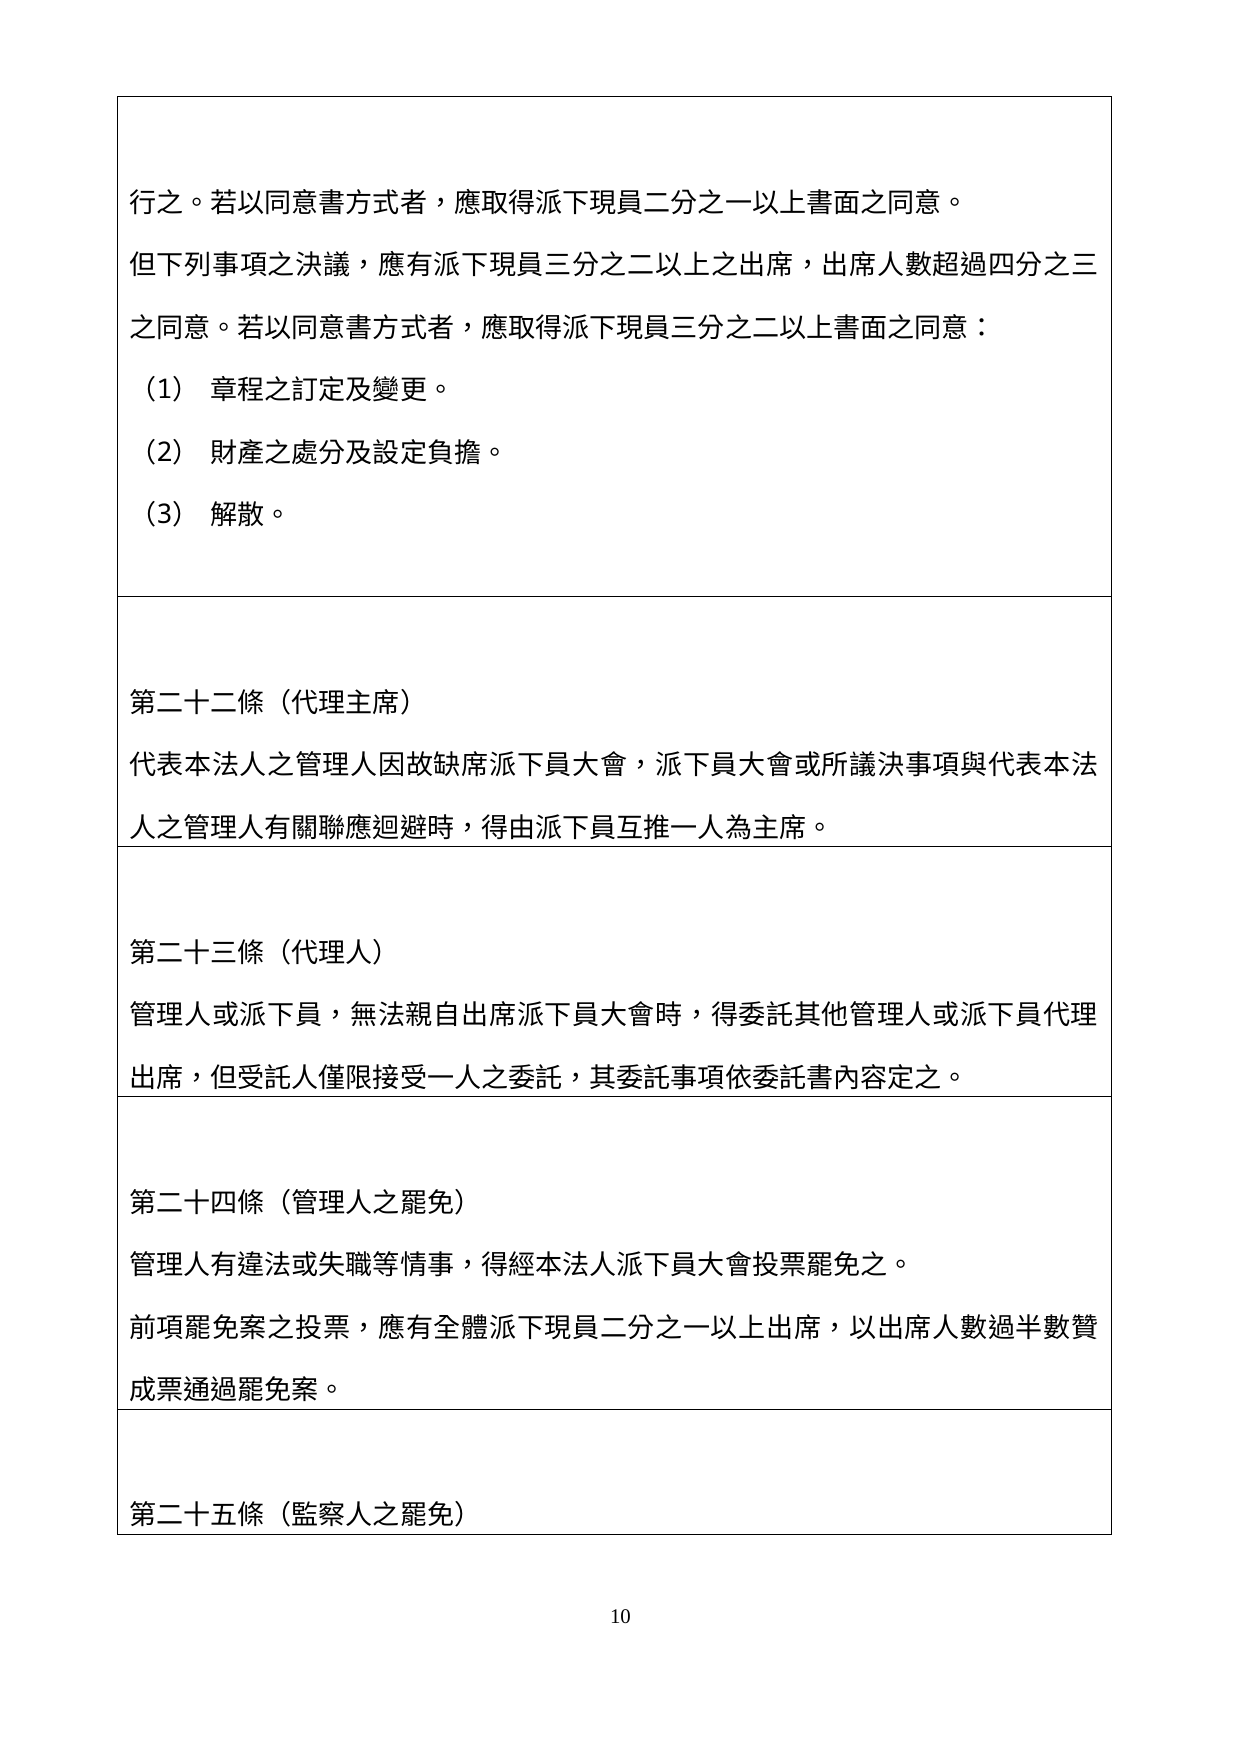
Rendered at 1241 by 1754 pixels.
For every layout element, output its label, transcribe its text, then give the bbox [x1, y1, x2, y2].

table_cell 行之。若以同意書方式者，應取得派下現員二分之一以上書面之同意。 但下列事項之決議，應有派下現員三分之二以上之出席，出席人數超過四分之三之同意。若以同意書方式者，應取得派下現員三分之二以上書面之同意： 章程之訂定及變更。 財產之處分及設定負擔。 解散。 [118, 97, 1111, 596]
table_cell 第二十三條（代理人） 管理人或派下員，無法親自出席派下員大會時，得委託其他管理人或派下員代理出席，但受託人僅限接受一人之委託，其委託事項依委託書內容定之。 [118, 847, 1111, 1096]
table_cell 第二十五條（監察人之罷免） [118, 1410, 1111, 1534]
table_cell 第二十二條（代理主席） 代表本法人之管理人因故缺席派下員大會，派下員大會或所議決事項與代表本法人之管理人有關聯應迴避時，得由派下員互推一人為主席。 [118, 597, 1111, 846]
table_cell 第二十四條（管理人之罷免） 管理人有違法或失職等情事，得經本法人派下員大會投票罷免之。 前項罷免案之投票，應有全體派下現員二分之一以上出席，以出席人數過半數贊成票通過罷免案。 [118, 1097, 1111, 1409]
